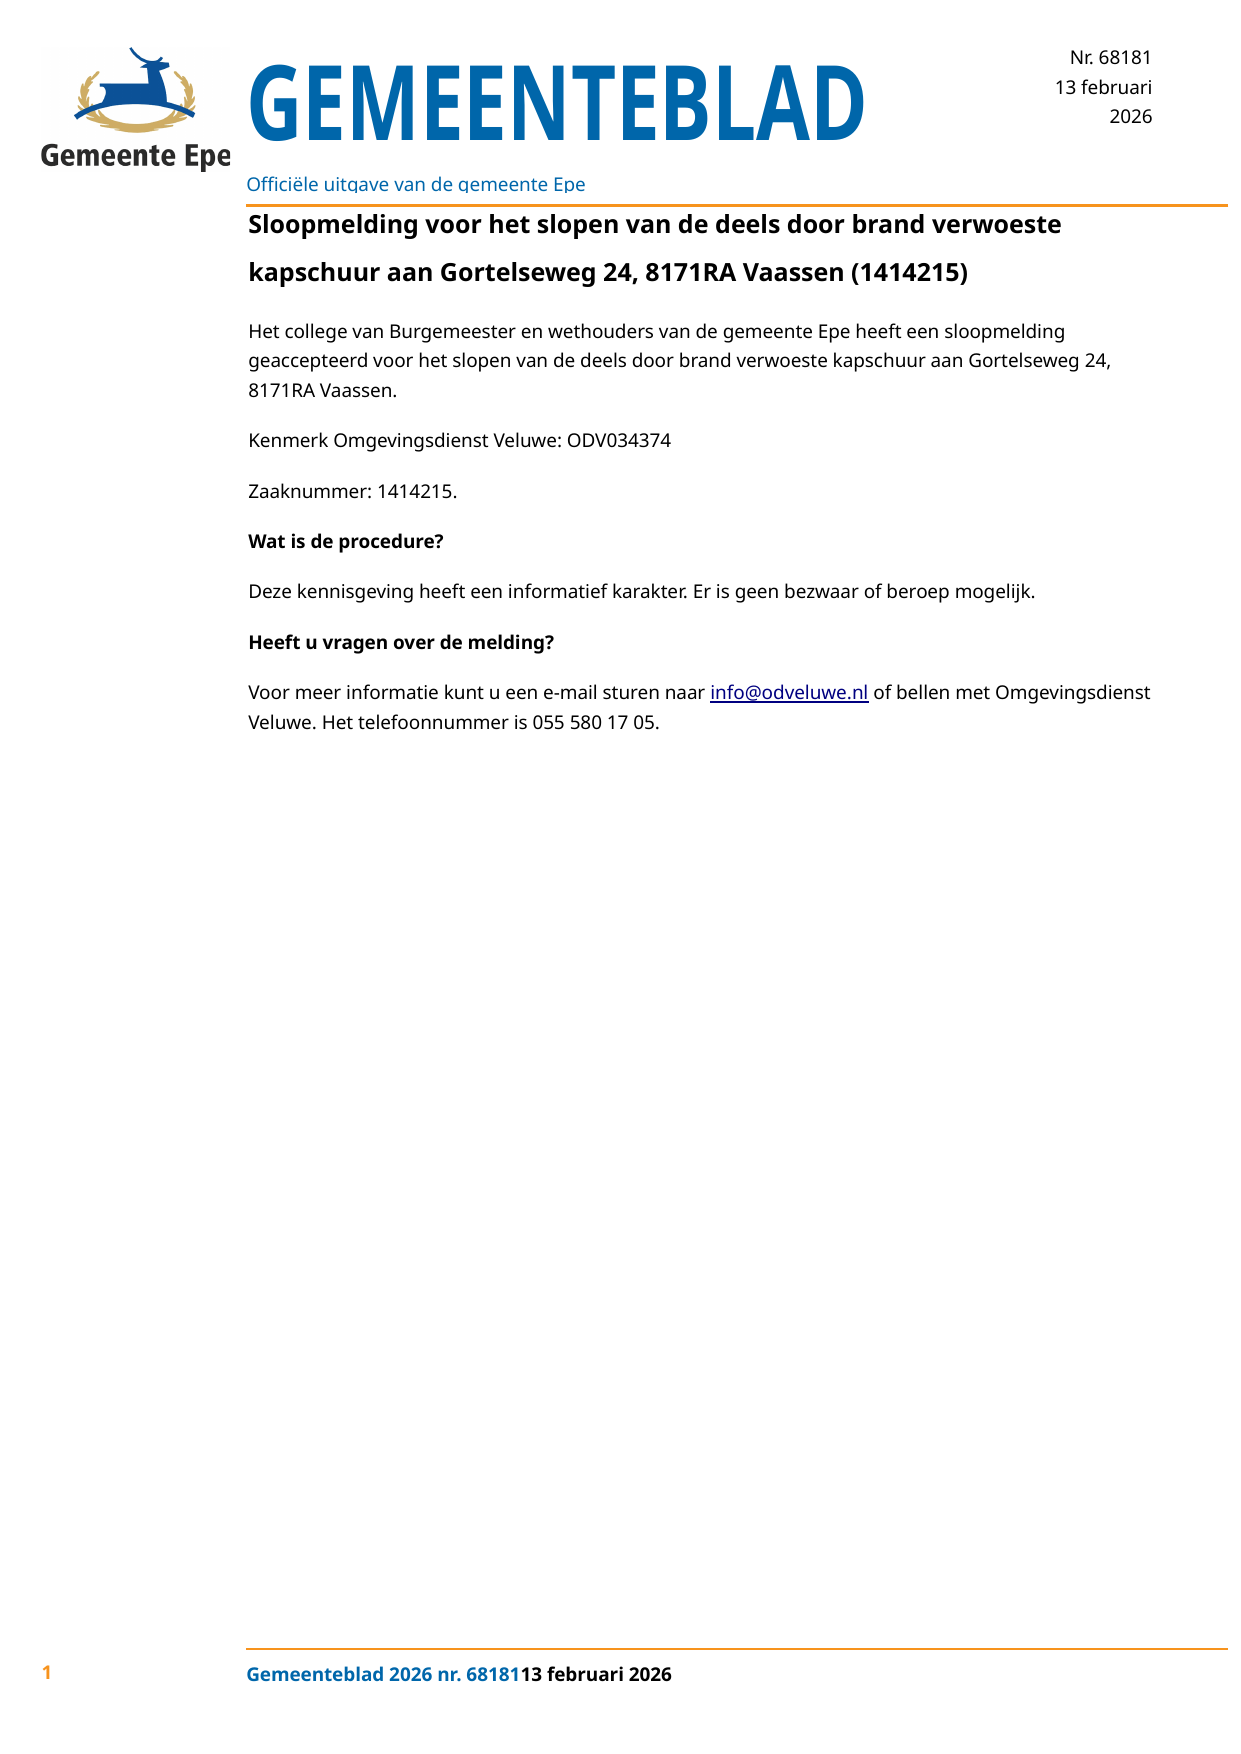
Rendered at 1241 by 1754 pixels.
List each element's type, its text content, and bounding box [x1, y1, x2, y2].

text Kenmerk Omgevingsdienst Veluwe: ODV034374 [248, 427, 1152, 453]
text Voor meer informatie kunt u een e-mail sturen naar info@odveluwe.nl of bellen met Omgevingsdienst Veluwe. Het telefoonnummer is 055 580 17 05. [248, 679, 1152, 735]
text Het college van Burgemeester en wethouders van de gemeente Epe heeft een sloopmelding geaccepteerd voor het slopen van de deels door brand verwoeste kapschuur aan Gortelseweg 24, 8171RA Vaassen. [248, 318, 1152, 403]
text Zaaknummer: 1414215. [248, 478, 1152, 504]
text Sloopmelding voor het slopen van de deels door brand verwoeste kapschuur aan Gortelseweg 24, 8171RA Vaassen (1414215) [248, 207, 1152, 288]
text Heeft u vragen over de melding? [248, 629, 1152, 655]
text Deze kennisgeving heeft een informatief karakter. Er is geen bezwaar of beroep mogelijk. [248, 579, 1152, 604]
text Wat is de procedure? [248, 528, 1152, 554]
picture [41, 47, 231, 172]
